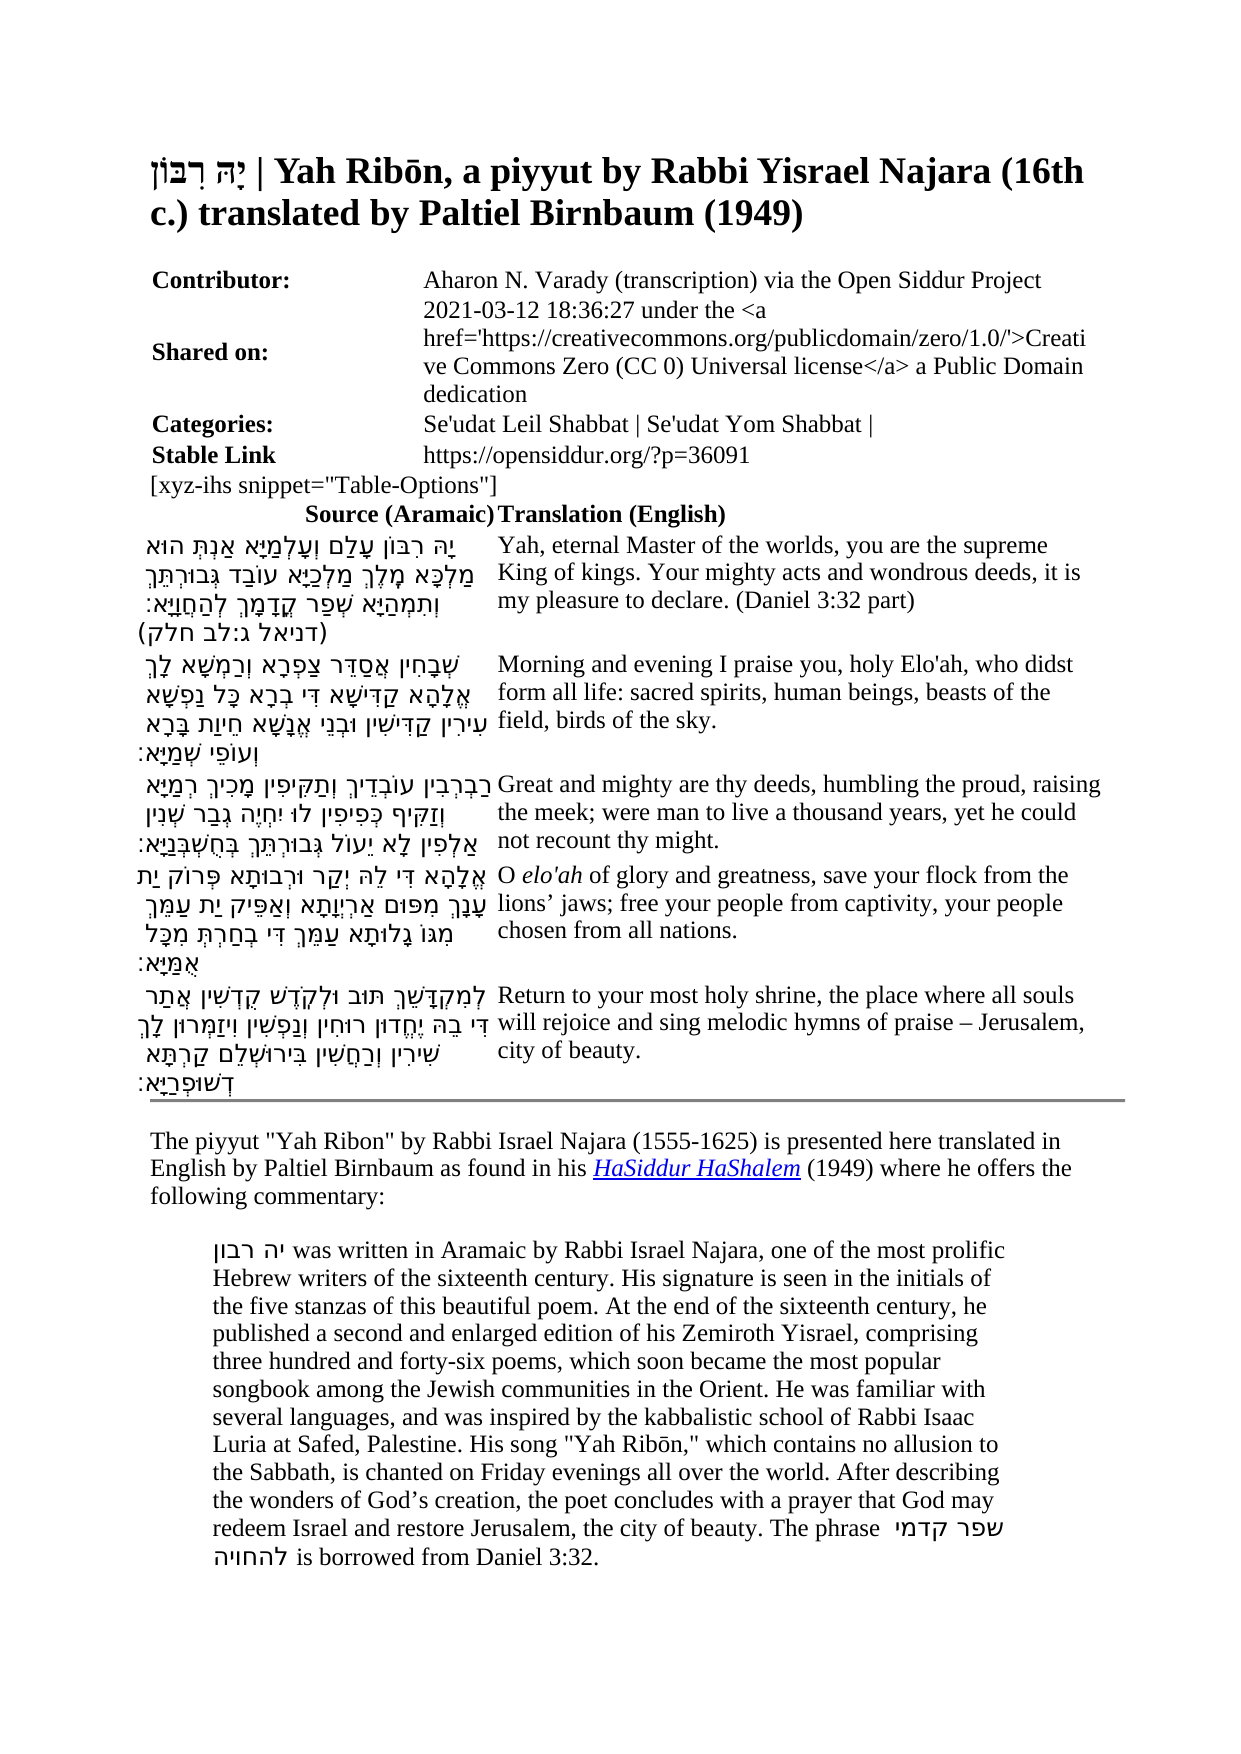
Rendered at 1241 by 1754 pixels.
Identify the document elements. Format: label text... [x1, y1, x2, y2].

table_cell Shared on: [150, 295, 421, 409]
table_cell אֱלָהָא דִּי לֵהּ יְקַר וּרְבוּתָא פְּרוֹק יַת עָנָךְ מִפּוּם אַרְיְוָתָא וְאַפֵּיק יַת עַמֵּךְ מִגּוֹ גָלוּתָא עַמֵּךְ דִּי בְחַרְתְּ מִכָּל אֻמַּיָּא׃ [135, 860, 496, 979]
table_cell Morning and evening I praise you, holy Elo'ah, who didst form all life: sacred spirits, human beings, beasts of the field, birds of the sky. [496, 649, 1105, 769]
table_cell Categories: [150, 409, 421, 440]
table_cell רַבְרְבִין עוֹבְדֵיךְ וְתַקִּיפִין מָכִיךְ רְמַיָּא וְזַקִּיף כְּפִיפִין לוּ יִחְיֶה גְבַר שְׁנִין אַלְפִין לָא יֵעוֹל גְּבוּרְתֵּךְ בְּחֻשְׁבְּנַיָּא׃ [135, 769, 496, 859]
table_cell https://opensiddur.org/?p=36091 [421, 440, 1090, 471]
table_cell יָהּ רִבּוֹן עָלַם וְעָלְמַיָּא אַנְתְּ הוּא מַלְכָּא מֶֽלֶךְ מַלְכַיָּא עוֹבַד גְּבוּרְתֵּךְ וְתִמְהַיָּא שְׁפַר קֳדָמָךְ לְהַחֲוָיָּא׃ (דניאל ג:לב חלק) [135, 529, 496, 649]
text The piyyut "Yah Ribon" by Rabbi Israel Najara (1555-1625) is presented here translated in English by Paltiel Birnbaum as found in his HaSiddur HaShalem (1949) where he offers the following commentary: [150, 1127, 1090, 1210]
table_cell Se'udat Leil Shabbat | Se'udat Yom Shabbat | [421, 409, 1090, 440]
table_cell O elo'ah of glory and greatness, save your flock from the lions’ jaws; free your people from captivity, your people chosen from all nations. [496, 860, 1105, 979]
table_cell Great and mighty are thy deeds, humbling the proud, raising the meek; were man to live a thousand years, yet he could not recount thy might. [496, 769, 1105, 859]
table_cell Stable Link [150, 440, 421, 471]
table_cell Yah, eternal Master of the worlds, you are the supreme King of kings. Your mighty acts and wondrous deeds, it is my pleasure to declare. (Daniel 3:32 part) [496, 529, 1105, 649]
table_cell 2021-03-12 18:36:27 under the <a href='https://creativecommons.org/publicdomain/zero/1.0/'>Creative Commons Zero (CC 0) Universal license</a> a Public Domain dedication [421, 295, 1090, 409]
table_header Translation (English) [496, 499, 1105, 529]
table_header Source (Aramaic) [135, 499, 496, 529]
subtitle יָהּ רִבּוֹן | Yah Ribōn, a piyyut by Rabbi Yisrael Najara (16th c.) translated by Paltiel Birnbaum (1949) [150, 150, 1090, 233]
table_cell שְׁבָחִין אֲסַדֵּר צַפְרָא וְרַמְשָׁא לָךְ אֱלָהָא קַדִּישָׁא דִּי בְרָא כָּל נַפְשָׁא עִירִין קַדִּישִׁין וּבְנֵי אֱנָשָׁא חֵיוַת בָּרָא וְעוֹפֵי שְׁמַיָּא׃ [135, 649, 496, 769]
table_cell Return to your most holy shrine, the place where all souls will rejoice and sing melodic hymns of praise – Jerusalem, city of beauty. [496, 979, 1105, 1099]
table_header Contributor: [150, 264, 421, 295]
table_header Aharon N. Varady (transcription) via the Open Siddur Project [421, 264, 1090, 295]
text יה רבון was written in Aramaic by Rabbi Israel Najara, one of the most prolific Hebrew writers of the sixteenth century. His signature is seen in the initials of the five stanzas of this beautiful poem. At the end of the sixteenth century, he published a second and enlarged edition of his Zemiroth Yisrael, comprising three hundred and forty-six poems, which soon became the most popular songbook among the Jewish communities in the Orient. He was familiar with several languages, and was inspired by the kabbalistic school of Rabbi Isaac Luria at Safed, Palestine. His song "Yah Ribōn," which contains no allusion to the Sabbath, is chanted on Friday evenings all over the world. After describing the wonders of God’s creation, the poet concludes with a prayer that God may redeem Israel and restore Jerusalem, the city of beauty. The phrase שפר קדמי להחויה is borrowed from Daniel 3:32. [212, 1235, 1028, 1572]
table_cell לְמִקְדָּשֵׁךְ תּוּב וּלְקֹֽדֶשׁ קֻדְשִׁין אֲתַר דִּי בֵהּ יֶחֱדוּן רוּחִין וְנַפְשִׁין וִיזַמְּרוּן לָךְ שִׁירִין וְרַחֲשִׁין בִּירוּשְׁלֵם קַרְתָּא דְשׁוּפְרַיָּא׃ [135, 979, 496, 1099]
text [xyz-ihs snippet="Table-Options"] [150, 471, 1090, 498]
